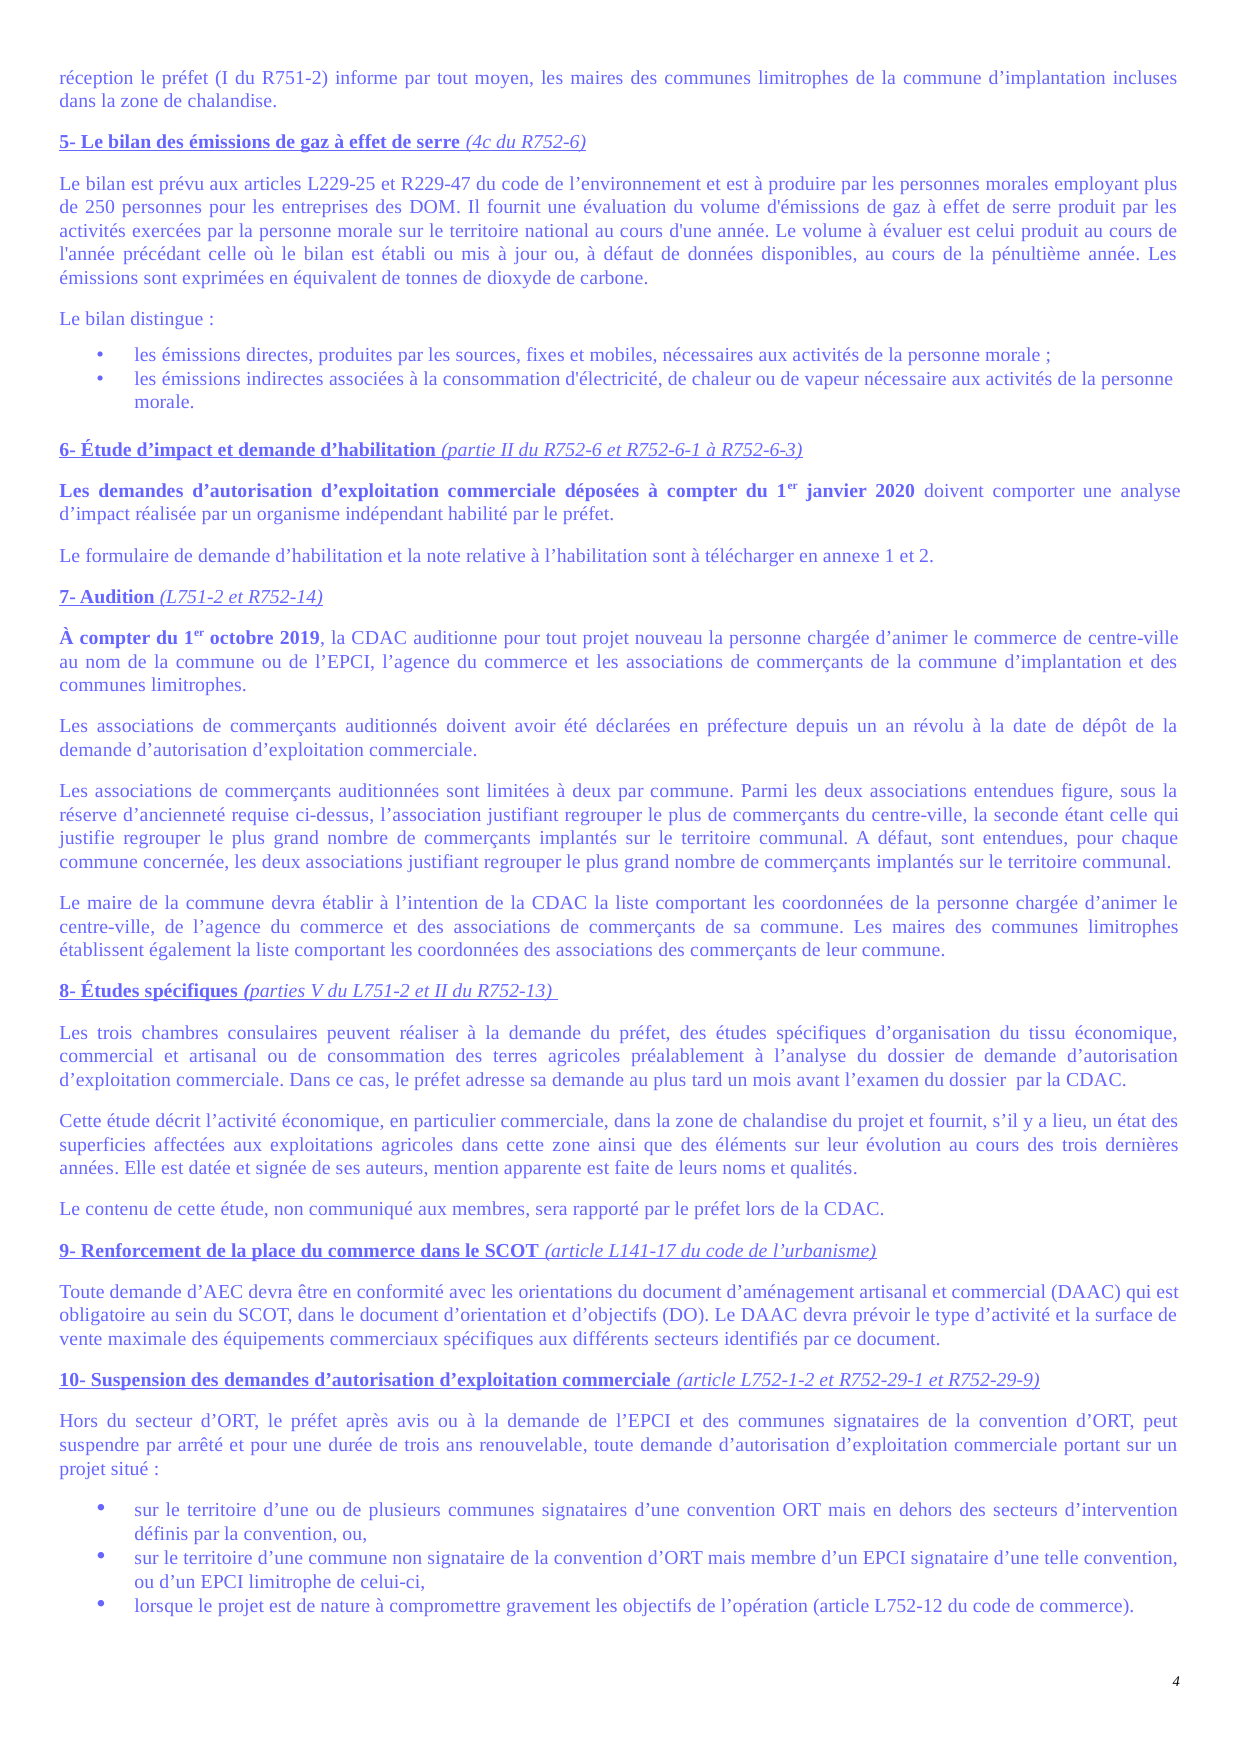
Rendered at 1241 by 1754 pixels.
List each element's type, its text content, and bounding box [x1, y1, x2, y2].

text Les demandes d’autorisation d’exploitation commerciale déposées à compter du 1er janvier 2020 doivent comporter une analyse d’impact réalisée par un organisme indépendant habilité par le préfet. [59, 478, 1181, 525]
text Cette étude décrit l’activité économique, en particulier commerciale, dans la zone de chalandise du projet et fournit, s’il y a lieu, un état des superficies affectées aux exploitations agricoles dans cette zone ainsi que des éléments sur leur évolution au cours des trois dernières années. Elle est datée et signée de ses auteurs, mention apparente est faite de leurs noms et qualités. [59, 1108, 1181, 1179]
text Le bilan est prévu aux articles L229-25 et R229-47 du code de l’environnement et est à produire par les personnes morales employant plus de 250 personnes pour les entreprises des DOM. Il fournit une évaluation du volume d'émissions de gaz à effet de serre produit par les activités exercées par la personne morale sur le territoire national au cours d'une année. Le volume à évaluer est celui produit au cours de l'année précédant celle où le bilan est établi ou mis à jour ou, à défaut de données disponibles, au cours de la pénultième année. Les émissions sont exprimées en équivalent de tonnes de dioxyde de carbone. [59, 171, 1181, 289]
text Toute demande d’AEC devra être en conformité avec les orientations du document d’aménagement artisanal et commercial (DAAC) qui est obligatoire au sein du SCOT, dans le document d’orientation et d’objectifs (DO). Le DAAC devra prévoir le type d’activité et la surface de vente maximale des équipements commerciaux spécifiques aux différents secteurs identifiés par ce document. [59, 1279, 1181, 1350]
list sur le territoire d’une commune non signataire de la convention d’ORT mais membre d’un EPCI signataire d’une telle convention, ou d’un EPCI limitrophe de celui-ci, [97, 1545, 1181, 1593]
text Les associations de commerçants auditionnés doivent avoir été déclarées en préfecture depuis un an révolu à la date de dépôt de la demande d’autorisation d’exploitation commerciale. [59, 714, 1181, 761]
list lorsque le projet est de nature à compromettre gravement les objectifs de l’opération (article L752-12 du code de commerce). [97, 1593, 1181, 1618]
text Le formulaire de demande d’habilitation et la note relative à l’habilitation sont à télécharger en annexe 1 et 2. [59, 543, 1181, 566]
text Les trois chambres consulaires peuvent réaliser à la demande du préfet, des études spécifiques d’organisation du tissu économique, commercial et artisanal ou de consommation des terres agricoles préalablement à l’analyse du dossier de demande d’autorisation d’exploitation commerciale. Dans ce cas, le préfet adresse sa demande au plus tard un mois avant l’examen du dossier par la CDAC. [59, 1020, 1181, 1091]
text Le bilan distingue : [59, 306, 1181, 330]
text 7- Audition (L751-2 et R752-14) [59, 584, 1181, 608]
list les émissions indirectes associées à la consommation d'électricité, de chaleur ou de vapeur nécessaire aux activités de la personne morale. [97, 366, 1181, 413]
text Le maire de la commune devra établir à l’intention de la CDAC la liste comportant les coordonnées de la personne chargée d’animer le centre-ville, de l’agence du commerce et des associations de commerçants de sa commune. Les maires des communes limitrophes établissent également la liste comportant les coordonnées des associations des commerçants de leur commune. [59, 890, 1181, 961]
text 6- Étude d’impact et demande d’habilitation (partie II du R752-6 et R752-6-1 à R752-6-3) [59, 437, 1181, 460]
list sur le territoire d’une ou de plusieurs communes signataires d’une convention ORT mais en dehors des secteurs d’intervention définis par la convention, ou, [97, 1497, 1181, 1545]
text 5- Le bilan des émissions de gaz à effet de serre (4c du R752-6) [59, 130, 1181, 153]
text réception le préfet (I du R751-2) informe par tout moyen, les maires des communes limitrophes de la commune d’implantation incluses dans la zone de chalandise. [59, 65, 1181, 112]
text Les associations de commerçants auditionnées sont limitées à deux par commune. Parmi les deux associations entendues figure, sous la réserve d’ancienneté requise ci-dessus, l’association justifiant regrouper le plus de commerçants du centre-ville, la seconde étant celle qui justifie regrouper le plus grand nombre de commerçants implantés sur le territoire communal. A défaut, sont entendues, pour chaque commune concernée, les deux associations justifiant regrouper le plus grand nombre de commerçants implantés sur le territoire communal. [59, 778, 1181, 873]
list les émissions directes, produites par les sources, fixes et mobiles, nécessaires aux activités de la personne morale ; [97, 342, 1181, 366]
text 9- Renforcement de la place du commerce dans le SCOT (article L141-17 du code de l’urbanisme) [59, 1238, 1181, 1261]
text Hors du secteur d’ORT, le préfet après avis ou à la demande de l’EPCI et des communes signataires de la convention d’ORT, peut suspendre par arrêté et pour une durée de trois ans renouvelable, toute demande d’autorisation d’exploitation commerciale portant sur un projet situé : [59, 1409, 1181, 1479]
text À compter du 1er octobre 2019, la CDAC auditionne pour tout projet nouveau la personne chargée d’animer le commerce de centre-ville au nom de la commune ou de l’EPCI, l’agence du commerce et les associations de commerçants de la commune d’implantation et des communes limitrophes. [59, 625, 1181, 696]
text 10- Suspension des demandes d’autorisation d’exploitation commerciale (article L752-1-2 et R752-29-1 et R752-29-9) [59, 1367, 1181, 1391]
text Le contenu de cette étude, non communiqué aux membres, sera rapporté par le préfet lors de la CDAC. [59, 1197, 1181, 1220]
text 8- Études spécifiques (parties V du L751-2 et II du R752-13) [59, 979, 1181, 1002]
